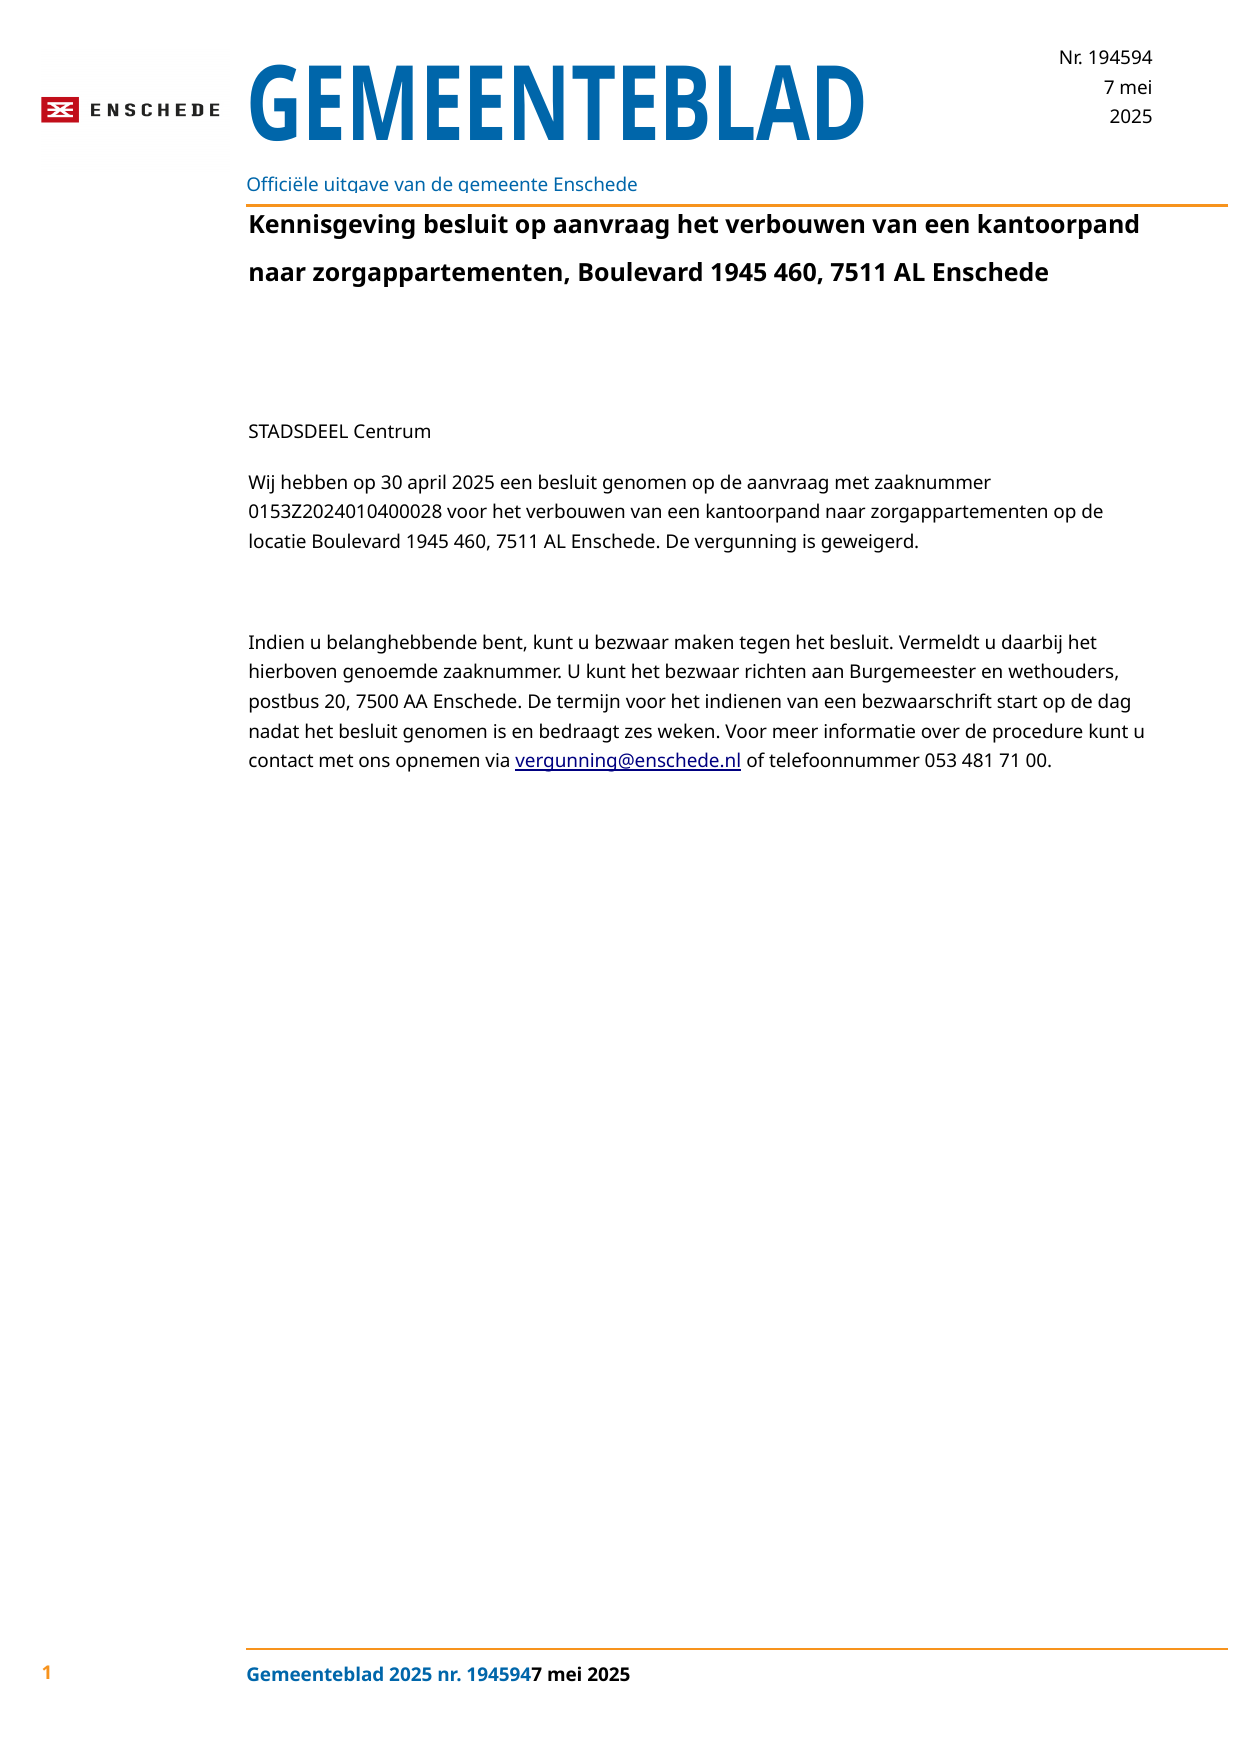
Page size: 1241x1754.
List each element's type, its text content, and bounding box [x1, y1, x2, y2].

text STADSDEEL Centrum [248, 419, 1152, 444]
text Wij hebben op 30 april 2025 een besluit genomen op de aanvraag met zaaknummer 0153Z2024010400028 voor het verbouwen van een kantoorpand naar zorgappartementen op de locatie Boulevard 1945 460, 7511 AL Enschede. De vergunning is geweigerd. [248, 469, 1152, 554]
text Indien u belanghebbende bent, kunt u bezwaar maken tegen het besluit. Vermeldt u daarbij het hierboven genoemde zaaknummer. U kunt het bezwaar richten aan Burgemeester en wethouders, postbus 20, 7500 AA Enschede. De termijn voor het indienen van een bezwaarschrift start op de dag nadat het besluit genomen is en bedraagt zes weken. Voor meer informatie over de procedure kunt u contact met ons opnemen via vergunning@enschede.nl of telefoonnummer 053 481 71 00. [248, 629, 1152, 773]
text Kennisgeving besluit op aanvraag het verbouwen van een kantoorpand naar zorgappartementen, Boulevard 1945 460, 7511 AL Enschede [248, 207, 1152, 288]
picture [41, 47, 231, 172]
